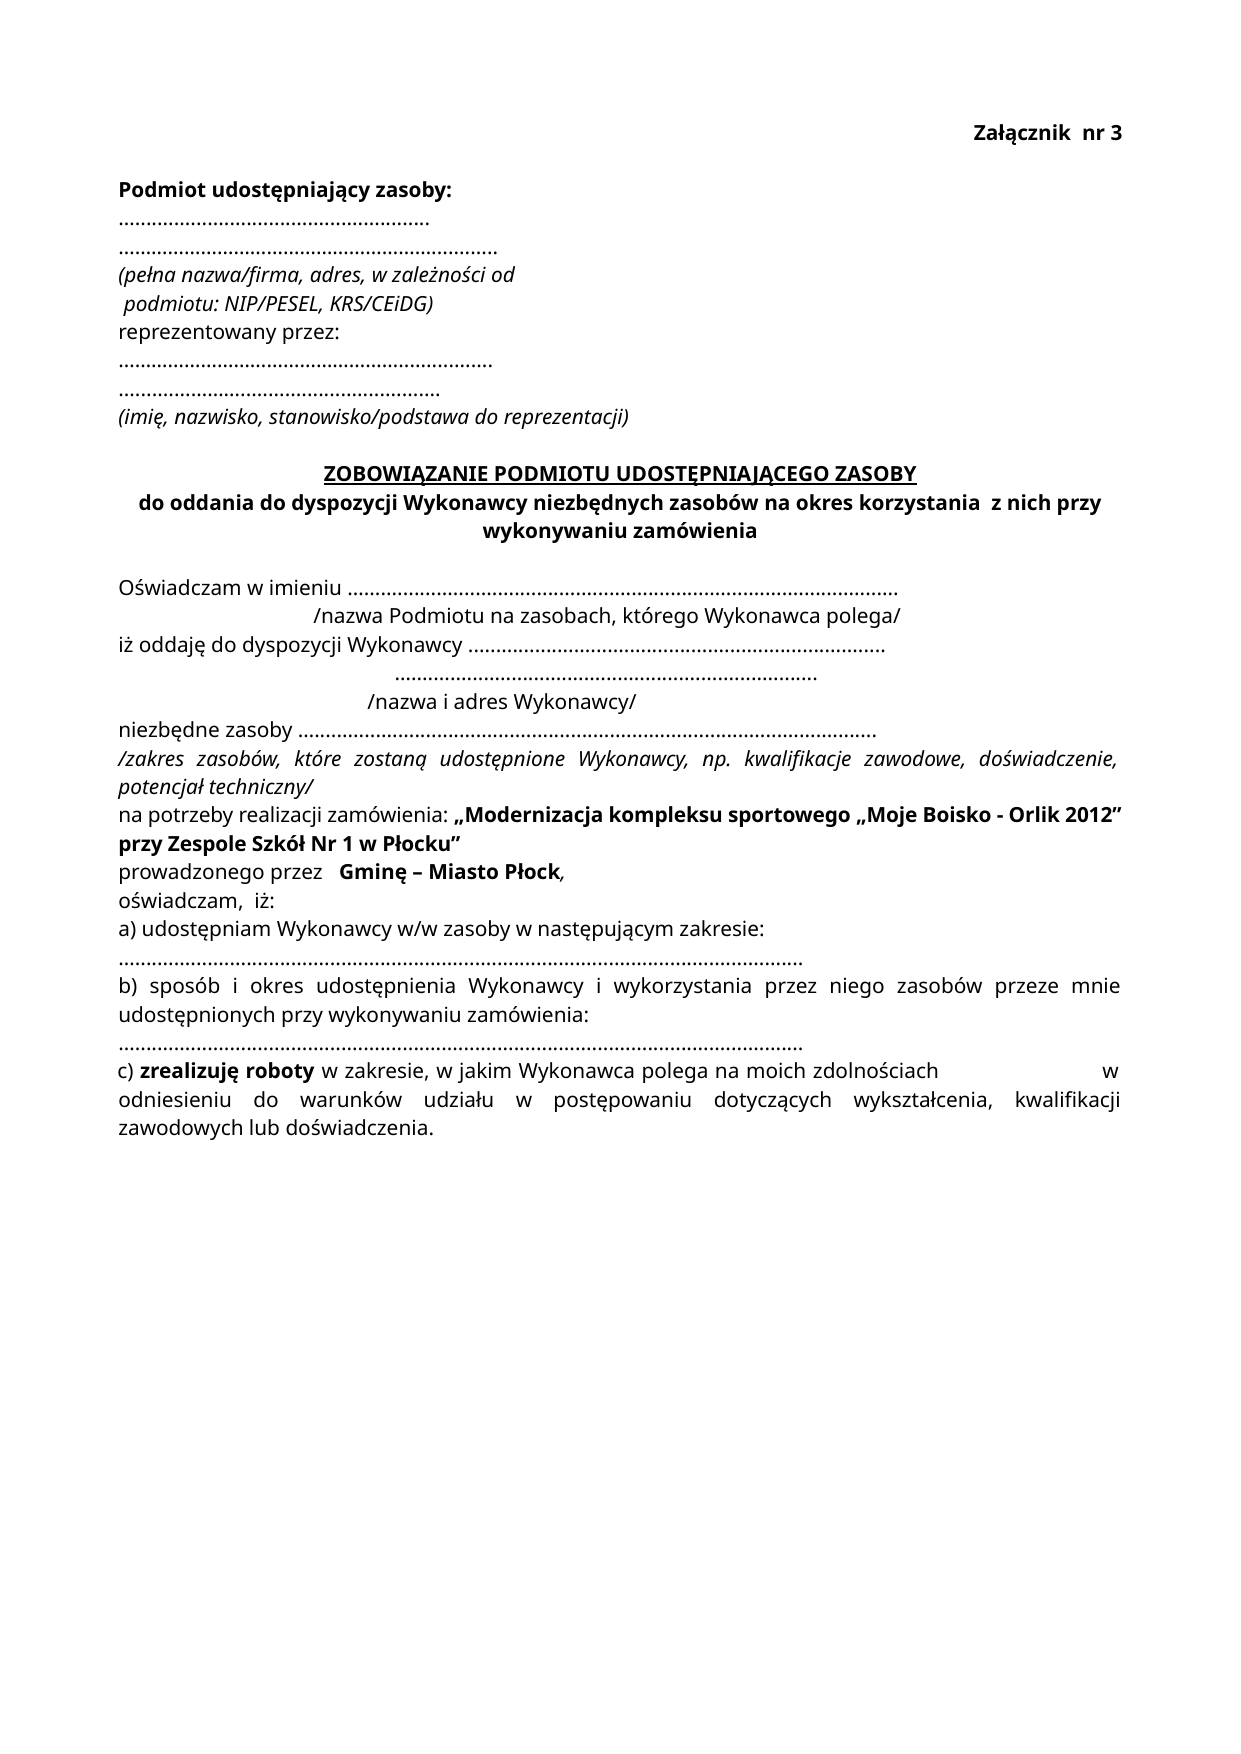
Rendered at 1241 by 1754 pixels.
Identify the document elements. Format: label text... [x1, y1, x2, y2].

text Załącznik nr 3 [118, 118, 1122, 147]
text Podmiot udostępniający zasoby: [118, 175, 1122, 203]
text ZOBOWIĄZANIE PODMIOTU UDOSTĘPNIAJĄCEGO ZASOBY [118, 459, 1122, 488]
text podmiotu: NIP/PESEL, KRS/CEiDG) [118, 289, 1122, 317]
text /nazwa Podmiotu na zasobach, którego Wykonawca polega/ [118, 602, 1122, 630]
text (pełna nazwa/firma, adres, w zależności od [118, 260, 1122, 289]
text …........................................................................................................................ [118, 1028, 1122, 1057]
text …..................................................... [118, 203, 1122, 232]
text reprezentowany przez: [118, 317, 1122, 346]
text a) udostępniam Wykonawcy w/w zasoby w następującym zakresie: [118, 914, 1122, 943]
text /nazwa i adres Wykonawcy/ [118, 687, 1122, 715]
text …………………………………………………............ [118, 232, 1122, 260]
text (imię, nazwisko, stanowisko/podstawa do reprezentacji) [118, 402, 1122, 431]
text niezbędne zasoby …..................................................................................................... [118, 715, 1122, 744]
text ……………………………………………................. [118, 346, 1122, 374]
text oświadczam, iż: [118, 886, 1122, 914]
text na potrzeby realizacji zamówienia: „Modernizacja kompleksu sportowego „Moje Boisko - Orlik 2012” przy Zespole Szkół Nr 1 w Płocku” [118, 801, 1122, 857]
text b) sposób i okres udostępnienia Wykonawcy i wykorzystania przez niego zasobów przeze mnie udostępnionych przy wykonywaniu zamówienia: [118, 971, 1122, 1028]
text iż oddaję do dyspozycji Wykonawcy ........................................................................... [118, 630, 1122, 658]
text …......................................................................... [118, 658, 1122, 687]
text do oddania do dyspozycji Wykonawcy niezbędnych zasobów na okres korzystania z nich przy wykonywaniu zamówienia [118, 488, 1122, 545]
text …........................................................................................................................ [118, 943, 1122, 971]
text prowadzonego przez Gminę – Miasto Płock, [118, 857, 1122, 886]
text .............……….................................... [118, 374, 1122, 402]
text c) zrealizuję roboty w zakresie, w jakim Wykonawca polega na moich zdolnościach w odniesieniu do warunków udziału w postępowaniu dotyczących wykształcenia, kwalifikacji zawodowych lub doświadczenia. [117, 1057, 1122, 1142]
text /zakres zasobów, które zostaną udostępnione Wykonawcy, np. kwalifikacje zawodowe, doświadczenie, potencjał techniczny/ [118, 744, 1122, 801]
text Oświadczam w imieniu …................................................................................................ [118, 573, 1122, 602]
